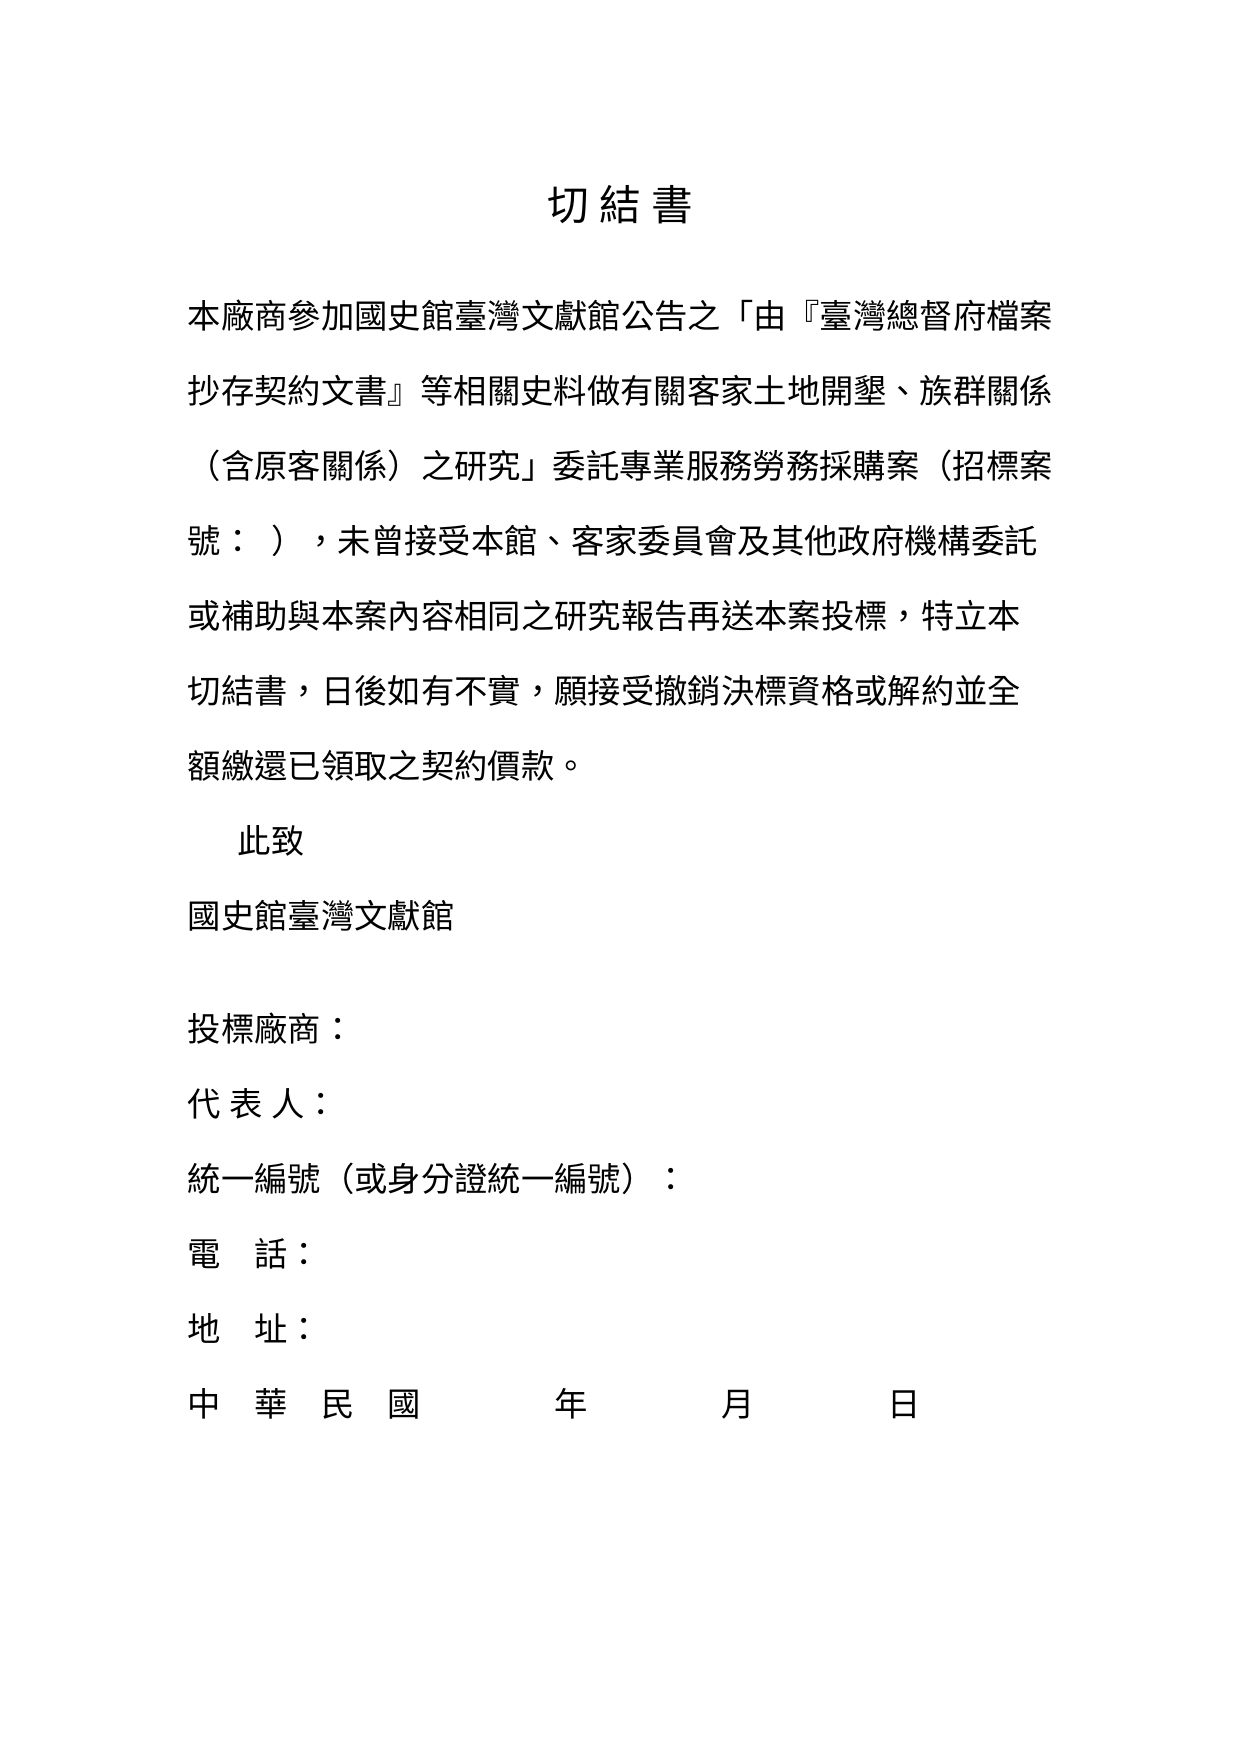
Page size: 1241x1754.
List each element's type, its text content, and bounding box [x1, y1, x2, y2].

text 代 表 人： [187, 1064, 1053, 1139]
text 統一編號（或身分證統一編號）： [187, 1139, 1053, 1214]
text 中 華 民 國 年 月 日 [187, 1364, 1053, 1439]
text 此致 [187, 802, 1053, 877]
text 國史館臺灣文獻館 [187, 877, 1053, 952]
text 本廠商參加國史館臺灣文獻館公告之「由『臺灣總督府檔案抄存契約文書』等相關史料做有關客家土地開墾、族群關係（含原客關係）之研究」委託專業服務勞務採購案（招標案號： ），未曾接受本館、客家委員會及其他政府機構委託或補助與本案內容相同之研究報告再送本案投標，特立本切結書，日後如有不實，願接受撤銷決標資格或解約並全額繳還已領取之契約價款。 [187, 277, 1053, 802]
text 電 話： [187, 1214, 1053, 1289]
text 切 結 書 [187, 164, 1053, 239]
text 地 址： [187, 1289, 1053, 1364]
text 投標廠商： [187, 989, 1053, 1064]
